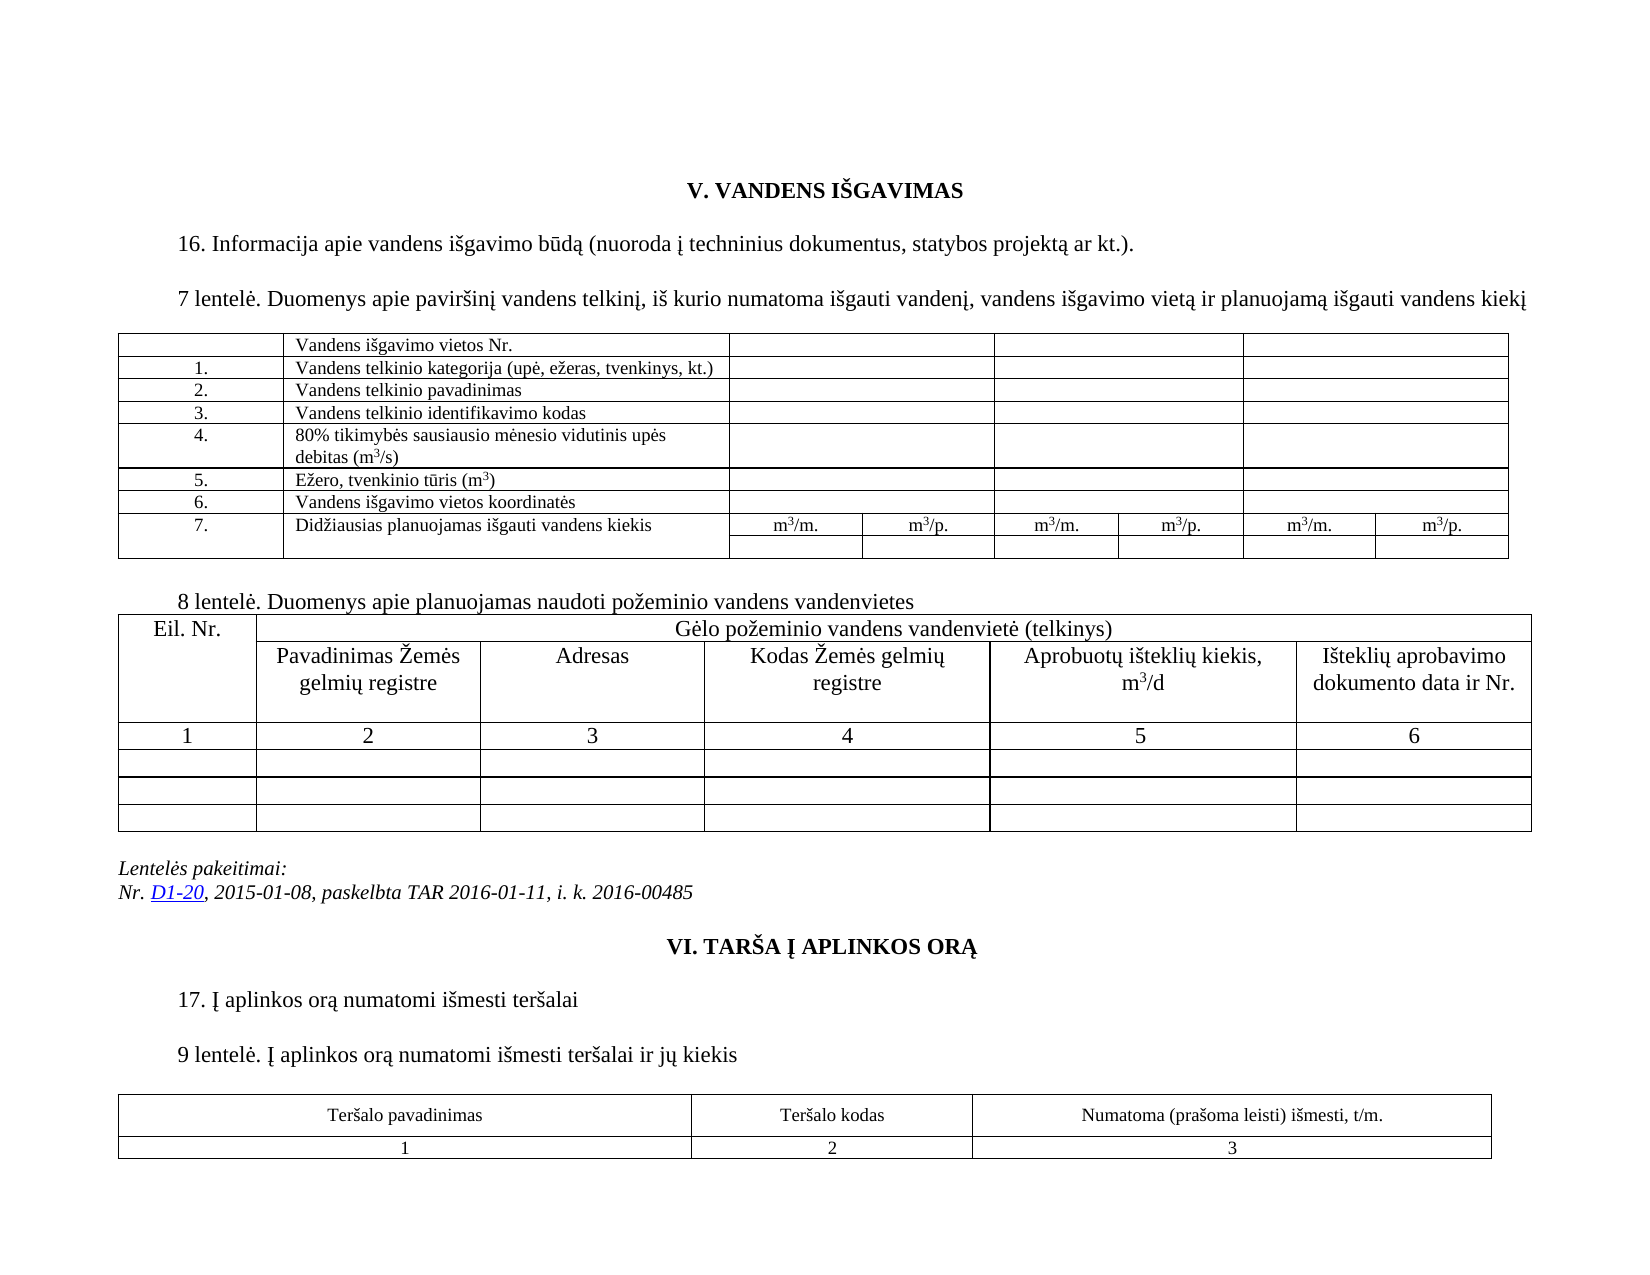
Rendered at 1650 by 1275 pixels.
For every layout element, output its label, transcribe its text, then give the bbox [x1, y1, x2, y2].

table_cell 6 [1297, 723, 1531, 749]
table_cell [1244, 357, 1508, 378]
table_cell m3/m. [1244, 514, 1375, 535]
table_cell 5. [119, 469, 283, 490]
table_cell m3/m. [730, 514, 862, 535]
table_cell 3. [119, 402, 283, 423]
table_cell m3/p. [1119, 514, 1243, 535]
table_cell [1244, 469, 1508, 490]
table_cell [730, 491, 994, 513]
table_cell [730, 536, 862, 558]
table_header Eil. Nr. [119, 615, 256, 722]
table_cell [1297, 750, 1531, 776]
table_cell [730, 424, 994, 467]
text VI. TARŠA Į APLINKOS ORĄ [118, 933, 1532, 959]
table_cell [991, 778, 1296, 804]
table_cell [995, 379, 1243, 401]
text 8 lentelė. Duomenys apie planuojamas naudoti požeminio vandens vandenvietes [118, 588, 1532, 614]
text Nr. D1-20, 2015-01-08, paskelbta TAR 2016-01-11, i. k. 2016-00485 [118, 880, 1532, 904]
table_header Teršalo pavadinimas [119, 1095, 691, 1136]
table_cell Pavadinimas Žemės gelmių registre [257, 642, 480, 722]
table_cell Ežero, tvenkinio tūris (m3) [284, 469, 729, 490]
table_header [995, 334, 1243, 356]
table_cell 2 [692, 1137, 972, 1158]
table_cell [119, 778, 256, 804]
table_cell [705, 750, 989, 776]
table_cell [730, 379, 994, 401]
table_cell m3/m. [995, 514, 1118, 535]
table_cell 1 [119, 1137, 691, 1158]
table_cell [730, 469, 994, 490]
table_cell Išteklių aprobavimo dokumento data ir Nr. [1297, 642, 1531, 722]
table_cell 3 [973, 1137, 1491, 1158]
table_cell [1244, 491, 1508, 513]
table_cell [119, 805, 256, 831]
table_cell [1297, 805, 1531, 831]
text 7 lentelė. Duomenys apie paviršinį vandens telkinį, iš kurio numatoma išgauti vandenį, vandens išgavimo vietą ir planuojamą išgauti vandens kiekį [118, 285, 1532, 311]
table_cell Didžiausias planuojamas išgauti vandens kiekis [284, 514, 729, 558]
table_header Vandens išgavimo vietos Nr. [284, 334, 729, 356]
table_cell Vandens telkinio kategorija (upė, ežeras, tvenkinys, kt.) [284, 357, 729, 378]
table_cell [1244, 402, 1508, 423]
table_cell [257, 778, 480, 804]
text V. VANDENS IŠGAVIMAS [118, 177, 1532, 203]
table_cell Vandens telkinio pavadinimas [284, 379, 729, 401]
table_cell 4 [705, 723, 989, 749]
table_cell Aprobuotų išteklių kiekis, m3/d [991, 642, 1296, 722]
table_cell [991, 805, 1296, 831]
table_cell [995, 424, 1243, 467]
text 9 lentelė. Į aplinkos orą numatomi išmesti teršalai ir jų kiekis [118, 1041, 1532, 1067]
table_cell [1376, 536, 1508, 558]
text 16. Informacija apie vandens išgavimo būdą (nuoroda į techninius dokumentus, statybos projektą ar kt.). [118, 230, 1532, 256]
table_cell 1 [119, 723, 256, 749]
table_cell [995, 402, 1243, 423]
table_cell 1. [119, 357, 283, 378]
table_cell [991, 750, 1296, 776]
table_header Numatoma (prašoma leisti) išmesti, t/m. [973, 1095, 1491, 1136]
table_cell Vandens telkinio identifikavimo kodas [284, 402, 729, 423]
table_cell [119, 750, 256, 776]
table_cell Adresas [481, 642, 704, 722]
table_cell [705, 805, 989, 831]
table_cell [995, 491, 1243, 513]
table_cell [730, 402, 994, 423]
table_header Gėlo požeminio vandens vandenvietė (telkinys) [257, 615, 1531, 641]
table_cell 80% tikimybės sausiausio mėnesio vidutinis upės debitas (m3/s) [284, 424, 729, 467]
table_cell [1244, 379, 1508, 401]
table_header [119, 334, 283, 356]
table_cell [863, 536, 994, 558]
table_cell 7. [119, 514, 283, 558]
text Lentelės pakeitimai: [118, 856, 1532, 880]
table_cell [481, 778, 704, 804]
table_cell [257, 805, 480, 831]
table_cell [730, 357, 994, 378]
table_cell [995, 536, 1118, 558]
table_header [1244, 334, 1508, 356]
table_cell [1244, 536, 1375, 558]
table_cell [995, 469, 1243, 490]
table_cell 3 [481, 723, 704, 749]
table_cell Vandens išgavimo vietos koordinatės [284, 491, 729, 513]
table_cell m3/p. [863, 514, 994, 535]
table_cell [1297, 778, 1531, 804]
table_cell [481, 805, 704, 831]
table_cell [705, 778, 989, 804]
table_cell 2. [119, 379, 283, 401]
table_cell 5 [991, 723, 1296, 749]
table_cell 2 [257, 723, 480, 749]
table_cell 6. [119, 491, 283, 513]
text 17. Į aplinkos orą numatomi išmesti teršalai [118, 986, 1532, 1012]
table_cell 4. [119, 424, 283, 467]
table_cell m3/p. [1376, 514, 1508, 535]
table_cell [1244, 424, 1508, 467]
table_header [730, 334, 994, 356]
table_cell [481, 750, 704, 776]
table_header Teršalo kodas [692, 1095, 972, 1136]
table_cell Kodas Žemės gelmių registre [705, 642, 989, 722]
table_cell [257, 750, 480, 776]
table_cell [995, 357, 1243, 378]
table_cell [1119, 536, 1243, 558]
